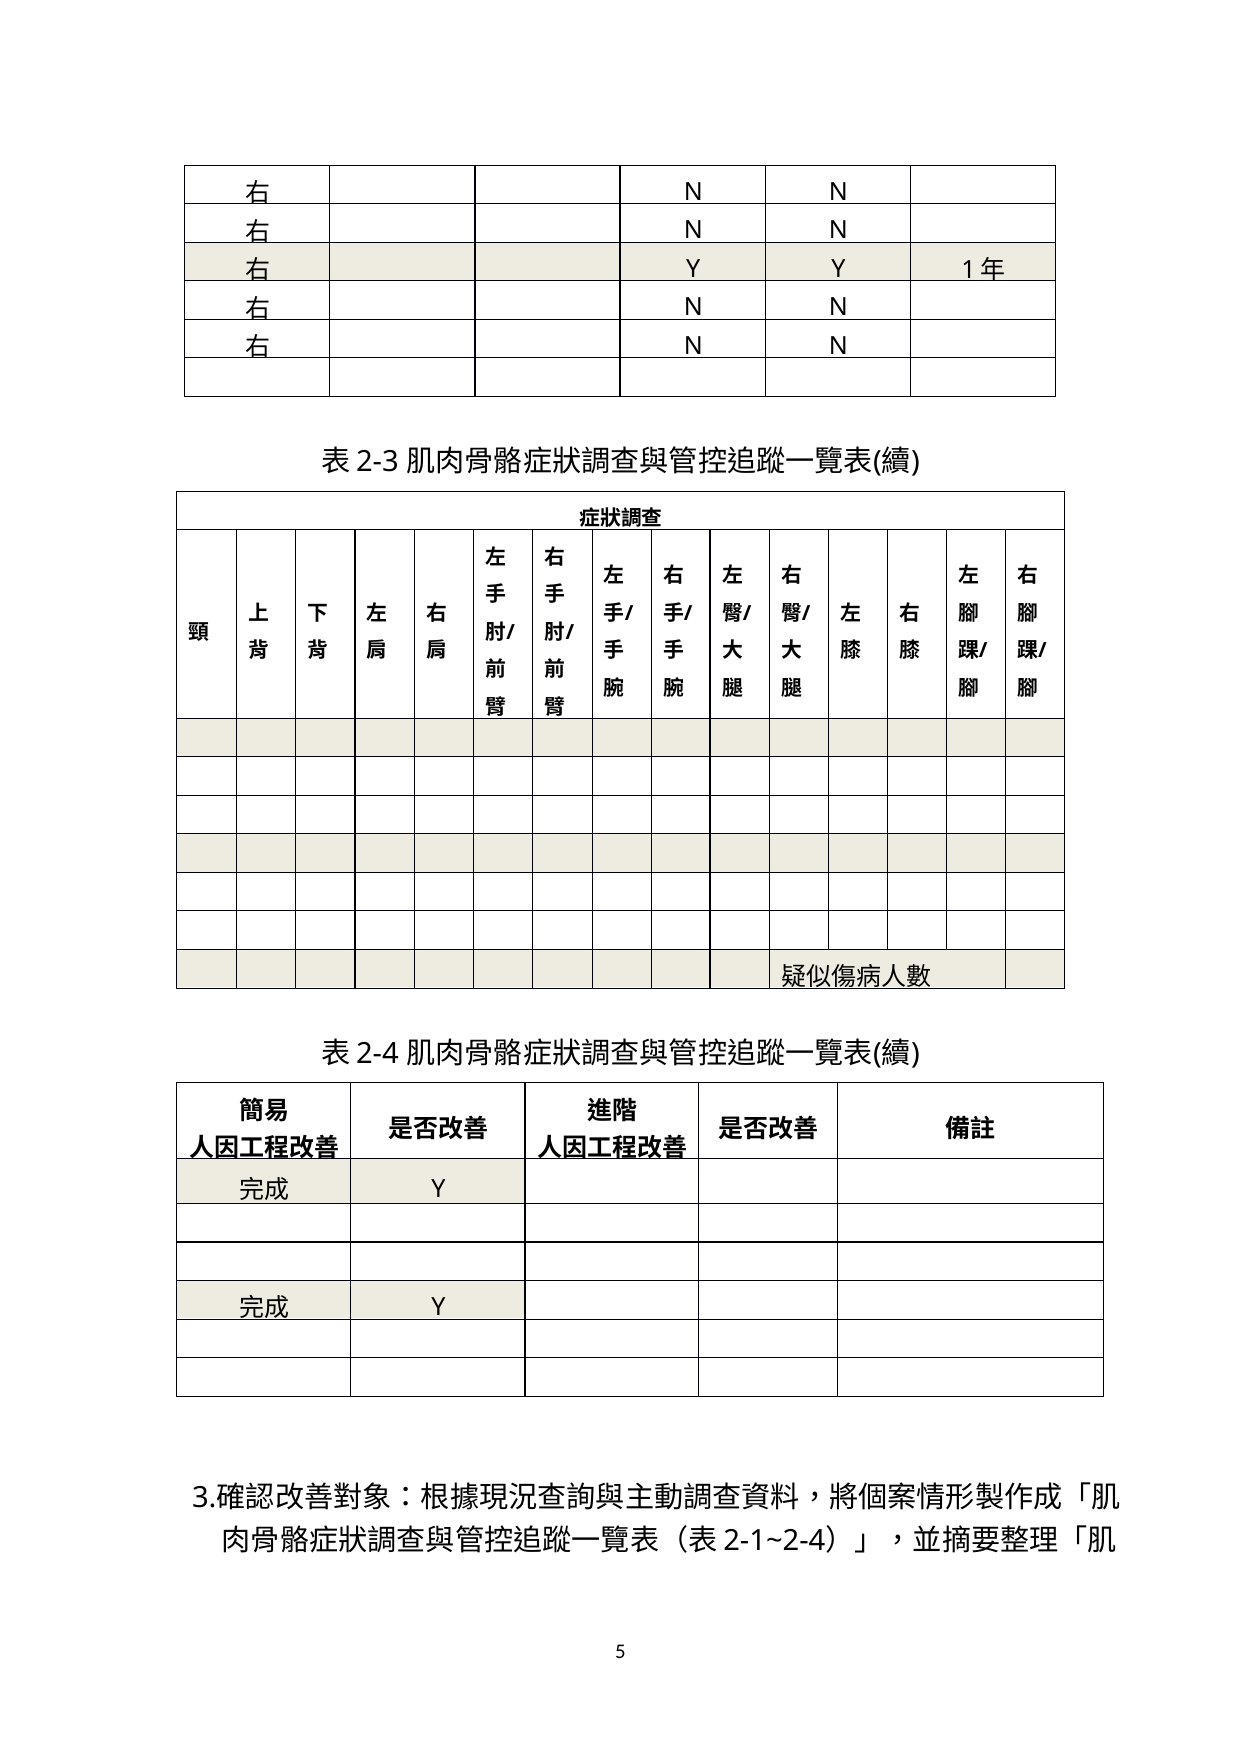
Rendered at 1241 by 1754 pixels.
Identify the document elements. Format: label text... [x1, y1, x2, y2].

table_cell [652, 834, 709, 872]
table_header 備註 [838, 1083, 1103, 1158]
table_cell [770, 719, 828, 756]
table_cell [177, 1358, 350, 1396]
table_cell [474, 950, 532, 987]
table_cell [593, 719, 651, 756]
table_cell [652, 796, 709, 833]
table_cell [1006, 719, 1064, 756]
table_cell 右 [185, 204, 329, 242]
table_cell [911, 166, 1055, 203]
table_cell 疑似傷病人數 [770, 950, 1005, 987]
table_cell 右手肘/前臂 [533, 530, 592, 718]
table_cell 右 [185, 166, 329, 203]
table_cell [699, 1358, 837, 1396]
table_header 是否改善 [351, 1083, 524, 1158]
table_header 簡易 人因工程改善 [177, 1083, 350, 1158]
table_cell [593, 834, 651, 872]
table_cell [652, 757, 709, 795]
table_cell [1006, 796, 1064, 833]
table_cell [474, 873, 532, 910]
table_cell [947, 757, 1005, 795]
table_cell [593, 911, 651, 949]
table_cell [947, 796, 1005, 833]
table_cell [911, 358, 1055, 396]
table_cell [330, 243, 474, 280]
table_cell [838, 1243, 1103, 1280]
table_cell [1006, 911, 1064, 949]
text 3.確認改善對象：根據現況查詢與主動調查資料，將個案情形製作成「肌肉骨骼症狀調查與管控追蹤一覽表（表2-1~2-4）」，並摘要整理「肌 [192, 1474, 1122, 1558]
table_cell [526, 1204, 698, 1241]
table_cell [711, 719, 769, 756]
table_cell [526, 1243, 698, 1280]
table_cell [770, 911, 828, 949]
table_cell [351, 1243, 524, 1280]
table_cell [1006, 950, 1064, 987]
table_cell [476, 358, 619, 396]
table_cell [237, 796, 295, 833]
table_cell [185, 358, 329, 396]
table_cell [911, 281, 1055, 319]
table_cell [533, 757, 592, 795]
table_cell Y [351, 1281, 524, 1318]
table_cell 右肩 [415, 530, 473, 718]
table_cell [888, 911, 946, 949]
table_cell 右 [185, 320, 329, 357]
table_cell [356, 719, 414, 756]
table_cell [415, 911, 473, 949]
table_cell [296, 719, 354, 756]
table_cell 右臀/大腿 [770, 530, 828, 718]
table_cell [356, 834, 414, 872]
table_cell [838, 1159, 1103, 1203]
table_cell [888, 796, 946, 833]
table_cell [829, 796, 887, 833]
table_cell [356, 911, 414, 949]
table_cell [888, 719, 946, 756]
table_cell [177, 911, 236, 949]
table_cell [177, 1204, 350, 1241]
table_cell [838, 1320, 1103, 1357]
table_cell [177, 950, 236, 987]
table_cell [330, 320, 474, 357]
table_cell [177, 796, 236, 833]
table_header 症狀調查 [177, 492, 1064, 529]
table_cell N [766, 204, 910, 242]
table_cell [770, 873, 828, 910]
table_cell [838, 1204, 1103, 1241]
table_cell [829, 719, 887, 756]
table_cell [533, 873, 592, 910]
table_cell [237, 719, 295, 756]
table_cell [351, 1204, 524, 1241]
table_cell [415, 796, 473, 833]
table_cell Y [766, 243, 910, 280]
table_cell [699, 1281, 837, 1318]
table_cell [526, 1281, 698, 1318]
table_cell [296, 950, 354, 987]
table_cell [474, 911, 532, 949]
table_cell [177, 1243, 350, 1280]
table_cell [947, 873, 1005, 910]
table_cell 左膝 [829, 530, 887, 718]
table_cell [888, 873, 946, 910]
table_cell [947, 911, 1005, 949]
table_cell [652, 950, 709, 987]
table_cell [652, 719, 709, 756]
table_cell [652, 911, 709, 949]
table_cell [351, 1358, 524, 1396]
table_cell [770, 796, 828, 833]
table_cell [838, 1281, 1103, 1318]
table_cell [533, 719, 592, 756]
table_cell 左手肘/前臂 [474, 530, 532, 718]
table_cell 左手/手腕 [593, 530, 651, 718]
table_cell [711, 950, 769, 987]
table_cell 右腳踝/腳 [1006, 530, 1064, 718]
table_cell 頸 [177, 530, 236, 718]
table_cell [415, 834, 473, 872]
table_cell 下背 [296, 530, 354, 718]
table_cell [699, 1159, 837, 1203]
table_cell [177, 1320, 350, 1357]
table_cell [711, 911, 769, 949]
table_cell [770, 757, 828, 795]
table_cell [526, 1320, 698, 1357]
table_cell 右膝 [888, 530, 946, 718]
table_cell [888, 757, 946, 795]
table_cell [526, 1358, 698, 1396]
table_cell [237, 757, 295, 795]
table_cell [593, 796, 651, 833]
table_cell [593, 873, 651, 910]
table_cell [177, 834, 236, 872]
table_cell [911, 320, 1055, 357]
table_cell [296, 911, 354, 949]
table_cell [699, 1243, 837, 1280]
table_cell [533, 796, 592, 833]
table_cell [474, 757, 532, 795]
table_cell [770, 834, 828, 872]
table_cell [829, 834, 887, 872]
table_cell [177, 719, 236, 756]
text 表2-4 肌肉骨骼症狀調查與管控追蹤一覽表(續) [118, 1007, 1122, 1082]
table_cell [699, 1320, 837, 1357]
table_cell [888, 834, 946, 872]
table_cell [177, 757, 236, 795]
table_cell N [766, 166, 910, 203]
table_cell [947, 719, 1005, 756]
table_cell [838, 1358, 1103, 1396]
table_cell N [621, 320, 765, 357]
table_cell [593, 950, 651, 987]
table_cell [237, 834, 295, 872]
table_cell [330, 204, 474, 242]
table_cell [296, 873, 354, 910]
table_cell [415, 950, 473, 987]
table_cell [593, 757, 651, 795]
table_cell [474, 834, 532, 872]
table_cell [356, 873, 414, 910]
text 表2-3 肌肉骨骼症狀調查與管控追蹤一覽表(續) [118, 416, 1122, 491]
table_cell [533, 911, 592, 949]
table_cell [911, 204, 1055, 242]
table_cell [330, 358, 474, 396]
table_cell [533, 950, 592, 987]
table_cell [476, 243, 619, 280]
table_cell [1006, 757, 1064, 795]
table_cell [474, 796, 532, 833]
table_cell [356, 796, 414, 833]
table_cell [829, 873, 887, 910]
table_cell 左臀/大腿 [711, 530, 769, 718]
table_cell [351, 1320, 524, 1357]
table_cell N [621, 166, 765, 203]
table_cell [296, 757, 354, 795]
table_cell 右手/手腕 [652, 530, 709, 718]
table_cell [330, 166, 474, 203]
table_cell [711, 757, 769, 795]
table_header 進階 人因工程改善 [526, 1083, 698, 1158]
table_cell [415, 757, 473, 795]
table_cell Y [351, 1159, 524, 1203]
table_cell N [621, 204, 765, 242]
table_cell [474, 719, 532, 756]
table_cell [356, 950, 414, 987]
table_cell [711, 873, 769, 910]
table_cell [829, 757, 887, 795]
table_cell [621, 358, 765, 396]
table_cell [711, 834, 769, 872]
table_cell [237, 950, 295, 987]
table_cell [237, 911, 295, 949]
table_cell [476, 320, 619, 357]
table_cell [829, 911, 887, 949]
table_cell 完成 [177, 1281, 350, 1318]
table_cell [476, 166, 619, 203]
table_cell 完成 [177, 1159, 350, 1203]
table_cell N [766, 320, 910, 357]
table_cell [296, 834, 354, 872]
table_cell [330, 281, 474, 319]
table_cell [711, 796, 769, 833]
table_cell [177, 873, 236, 910]
table_cell 右 [185, 243, 329, 280]
table_cell [476, 204, 619, 242]
table_cell 上背 [237, 530, 295, 718]
table_cell [356, 757, 414, 795]
table_cell [1006, 873, 1064, 910]
table_cell [476, 281, 619, 319]
table_cell [415, 719, 473, 756]
table_cell N [621, 281, 765, 319]
table_cell 右 [185, 281, 329, 319]
table_header 是否改善 [699, 1083, 837, 1158]
table_cell [1006, 834, 1064, 872]
table_cell [526, 1159, 698, 1203]
table_cell N [766, 281, 910, 319]
table_cell 左腳踝/腳 [947, 530, 1005, 718]
table_cell [947, 834, 1005, 872]
table_cell [296, 796, 354, 833]
table_cell [237, 873, 295, 910]
table_cell [766, 358, 910, 396]
table_cell [533, 834, 592, 872]
table_cell 1年 [911, 243, 1055, 280]
table_cell [415, 873, 473, 910]
table_cell Y [621, 243, 765, 280]
table_cell [699, 1204, 837, 1241]
table_cell 左肩 [356, 530, 414, 718]
table_cell [652, 873, 709, 910]
